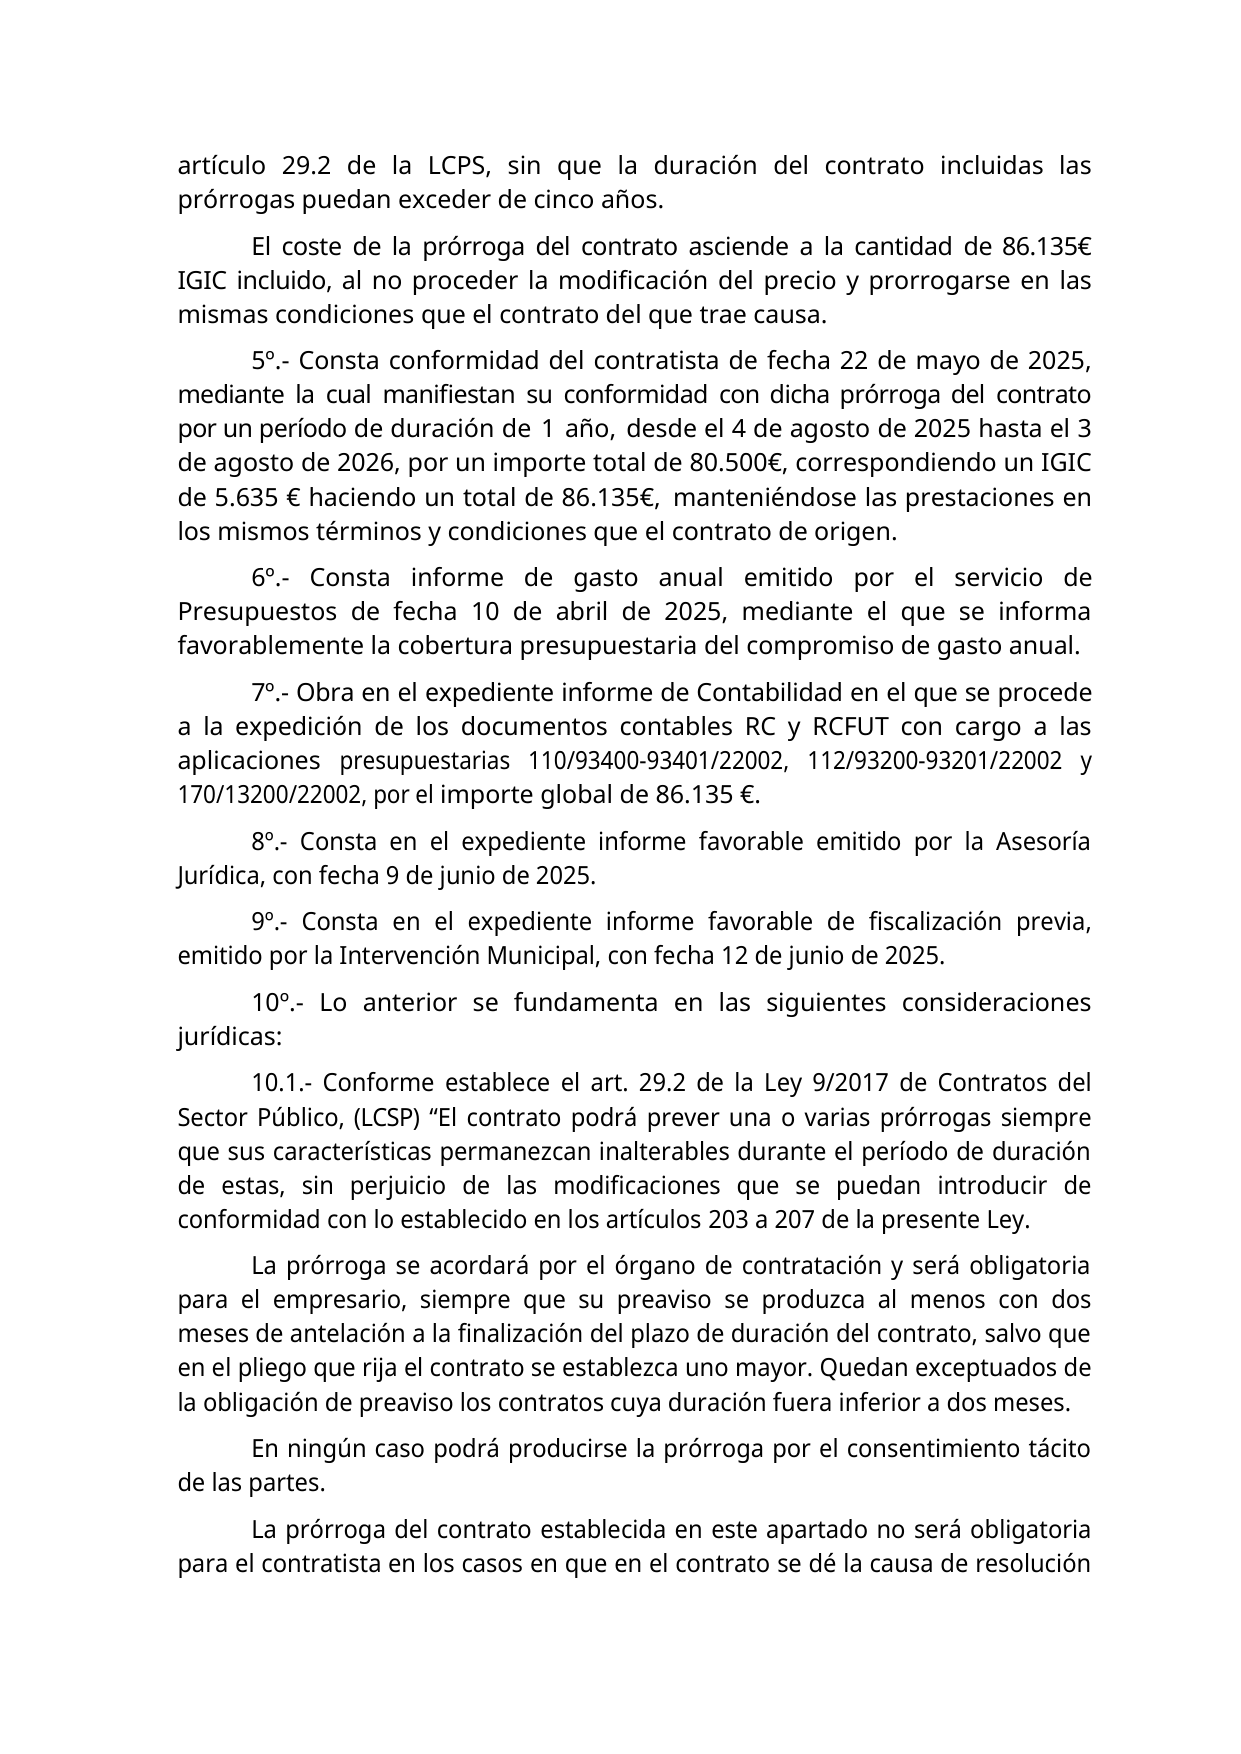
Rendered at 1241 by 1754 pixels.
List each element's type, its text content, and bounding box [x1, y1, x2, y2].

text 6º.- Consta informe de gasto anual emitido por el servicio de Presupuestos de fecha 10 de abril de 2025, mediante el que se informa favorablemente la cobertura presupuestaria del compromiso de gasto anual. [177, 560, 1093, 662]
text 8º.- Consta en el expediente informe favorable emitido por la Asesoría Jurídica, con fecha 9 de junio de 2025. [177, 823, 1093, 891]
text La prórroga se acordará por el órgano de contratación y será obligatoria para el empresario, siempre que su preaviso se produzca al menos con dos meses de antelación a la finalización del plazo de duración del contrato, salvo que en el pliego que rija el contrato se establezca uno mayor. Quedan exceptuados de la obligación de preaviso los contratos cuya duración fuera inferior a dos meses. [177, 1248, 1093, 1418]
text artículo 29.2 de la LCPS, sin que la duración del contrato incluidas las prórrogas puedan exceder de cinco años. [177, 148, 1093, 216]
text 10º.- Lo anterior se fundamenta en las siguientes consideraciones jurídicas: [177, 984, 1093, 1053]
text 7º.- Obra en el expediente informe de Contabilidad en el que se procede a la expedición de los documentos contables RC y RCFUT con cargo a las aplicaciones presupuestarias 110/93400-93401/22002, 112/93200-93201/22002 y 170/13200/22002, por el importe global de 86.135 €. [177, 674, 1093, 811]
text 10.1.- Conforme establece el art. 29.2 de la Ley 9/2017 de Contratos del Sector Público, (LCSP) “El contrato podrá prever una o varias prórrogas siempre que sus características permanezcan inalterables durante el período de duración de estas, sin perjuicio de las modificaciones que se puedan introducir de conformidad con lo establecido en los artículos 203 a 207 de la presente Ley. [177, 1065, 1093, 1235]
text 5º.- Consta conformidad del contratista de fecha 22 de mayo de 2025, mediante la cual manifiestan su conformidad con dicha prórroga del contrato por un período de duración de 1 año, desde el 4 de agosto de 2025 hasta el 3 de agosto de 2026, por un importe total de 80.500€, correspondiendo un IGIC de 5.635 € haciendo un total de 86.135€, manteniéndose las prestaciones en los mismos términos y condiciones que el contrato de origen. [177, 343, 1093, 547]
text El coste de la prórroga del contrato asciende a la cantidad de 86.135€ IGIC incluido, al no proceder la modificación del precio y prorrogarse en las mismas condiciones que el contrato del que trae causa. [177, 228, 1093, 330]
text En ningún caso podrá producirse la prórroga por el consentimiento tácito de las partes. [177, 1431, 1093, 1499]
text La prórroga del contrato establecida en este apartado no será obligatoria para el contratista en los casos en que en el contrato se dé la causa de resolución [177, 1511, 1093, 1579]
text 9º.- Consta en el expediente informe favorable de fiscalización previa, emitido por la Intervención Municipal, con fecha 12 de junio de 2025. [177, 904, 1093, 972]
